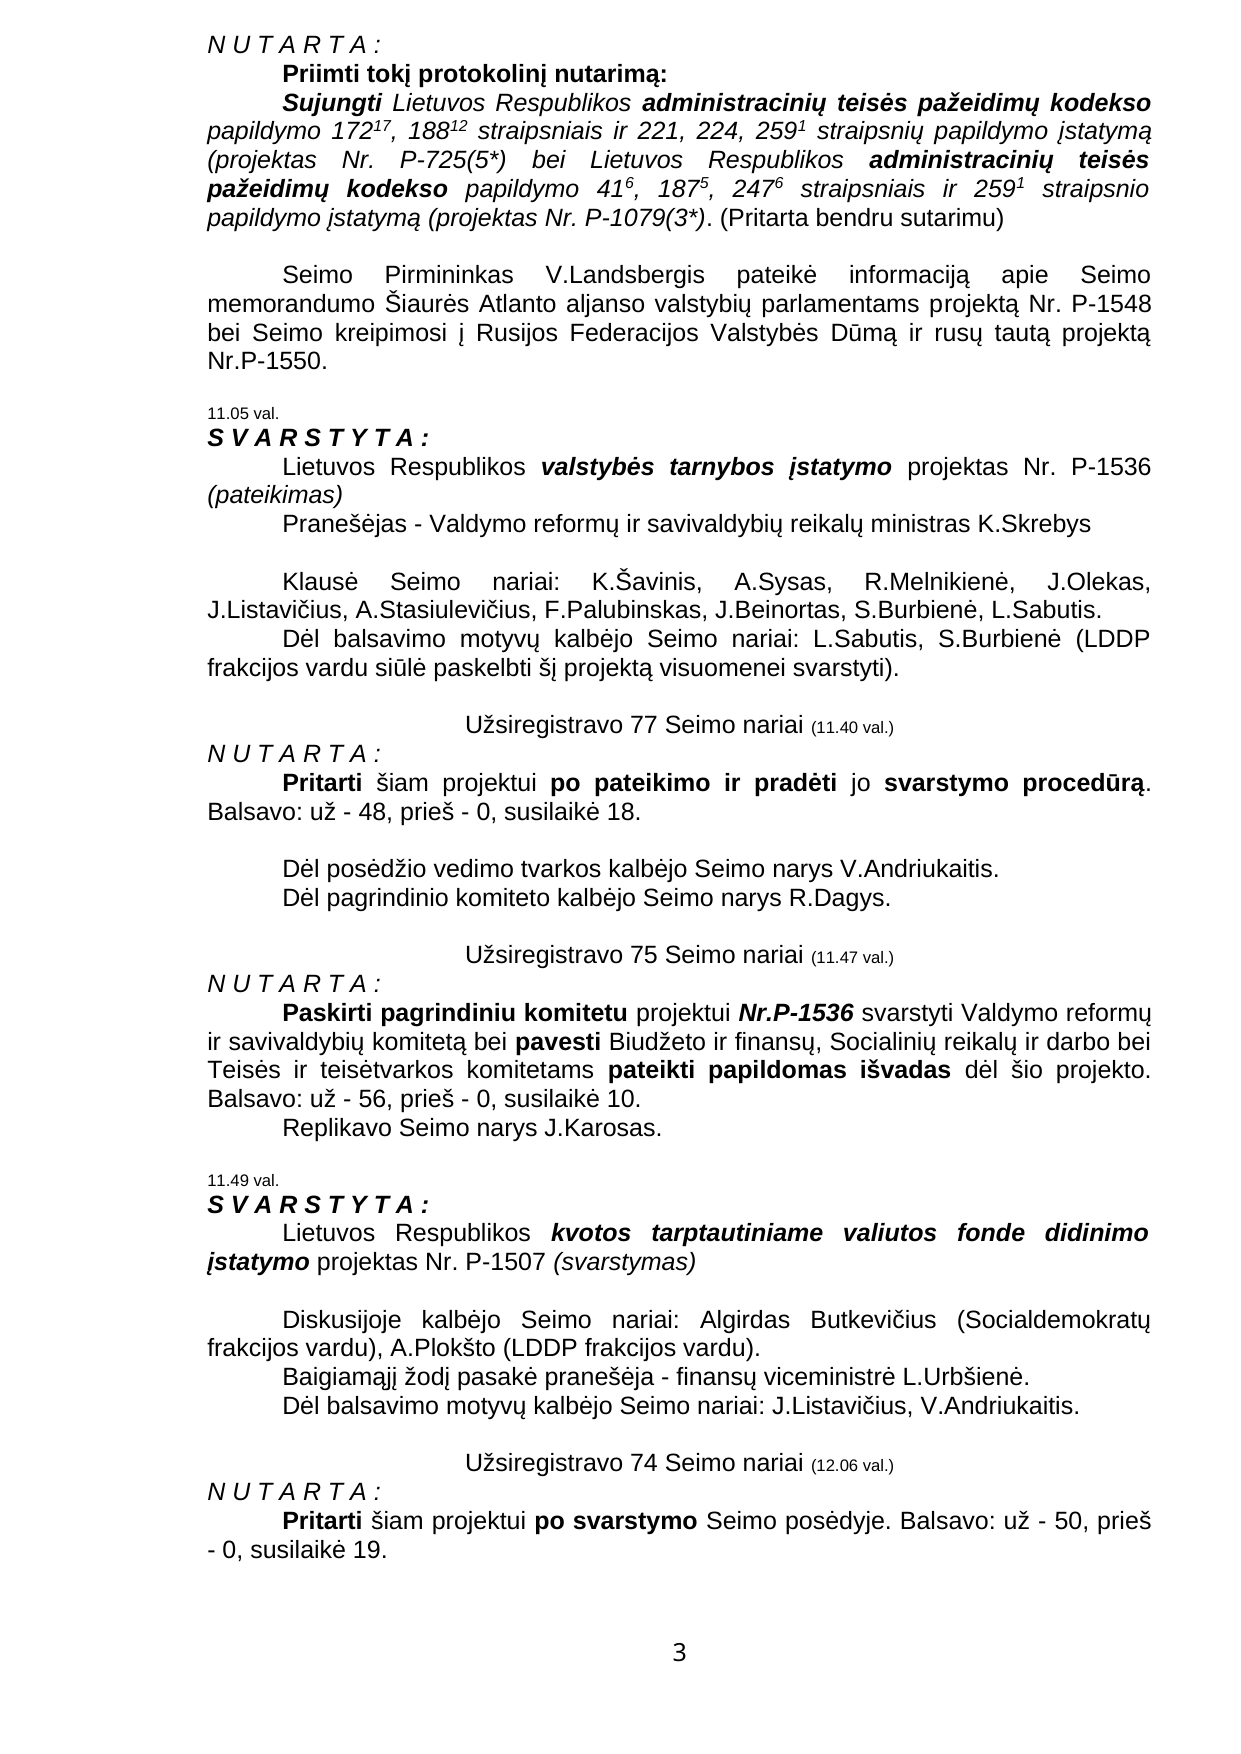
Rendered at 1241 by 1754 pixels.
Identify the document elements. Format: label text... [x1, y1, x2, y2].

text N U T A R T A : [207, 739, 1152, 768]
text Užsiregistravo 75 Seimo nariai (11.47 val.) [207, 940, 1152, 969]
text Lietuvos Respublikos kvotos tarptautiniame valiutos fonde didinimo įstatymo projektas Nr. P-1507 (svarstymas) [207, 1218, 1152, 1276]
text Baigiamąjį žodį pasakė pranešėja - finansų viceministrė L.Urbšienė. [207, 1362, 1152, 1391]
text Pritarti šiam projektui po svarstymo Seimo posėdyje. Balsavo: už - 50, prieš - 0, susilaikė 19. [207, 1506, 1152, 1563]
text Replikavo Seimo narys J.Karosas. [207, 1113, 1152, 1142]
text Dėl posėdžio vedimo tvarkos kalbėjo Seimo narys V.Andriukaitis. [207, 854, 1152, 883]
text Lietuvos Respublikos valstybės tarnybos įstatymo projektas Nr. P-1536 (pateikimas) [207, 452, 1152, 509]
text N U T A R T A : [207, 969, 1152, 998]
text Sujungti Lietuvos Respublikos administracinių teisės pažeidimų kodekso papildymo 17217, 18812 straipsniais ir 221, 224, 2591 straipsnių papildymo įstatymą (projektas Nr. P-725(5*) bei Lietuvos Respublikos administracinių teisės pažeidimų kodekso papildymo 416, 1875, 2476 straipsniais ir 2591 straipsnio papildymo įstatymą (projektas Nr. P-1079(3*). (Pritarta bendru sutarimu) [207, 87, 1152, 231]
text Klausė Seimo nariai: K.Šavinis, A.Sysas, R.Melnikienė, J.Olekas, J.Listavičius, A.Stasiulevičius, F.Palubinskas, J.Beinortas, S.Burbienė, L.Sabutis. [207, 567, 1152, 624]
text S V A R S T Y T A : [207, 1189, 1152, 1218]
text Priimti tokį protokolinį nutarimą: [207, 59, 1152, 87]
text Pranešėjas - Valdymo reformų ir savivaldybių reikalų ministras K.Skrebys [207, 509, 1152, 538]
text N U T A R T A : [207, 30, 1152, 59]
text Pritarti šiam projektui po pateikimo ir pradėti jo svarstymo procedūrą. Balsavo: už - 48, prieš - 0, susilaikė 18. [207, 768, 1152, 825]
text Užsiregistravo 74 Seimo nariai (12.06 val.) [207, 1448, 1152, 1477]
text Dėl pagrindinio komiteto kalbėjo Seimo narys R.Dagys. [207, 883, 1152, 912]
text Seimo Pirmininkas V.Landsbergis pateikė informaciją apie Seimo memorandumo Šiaurės Atlanto aljanso valstybių parlamentams projektą Nr. P-1548 bei Seimo kreipimosi į Rusijos Federacijos Valstybės Dūmą ir rusų tautą projektą Nr.P-1550. [207, 260, 1152, 375]
text Diskusijoje kalbėjo Seimo nariai: Algirdas Butkevičius (Socialdemokratų frakcijos vardu), A.Plokšto (LDDP frakcijos vardu). [207, 1304, 1152, 1362]
text 11.05 val. [207, 404, 1152, 423]
text S V A R S T Y T A : [207, 423, 1152, 452]
text Paskirti pagrindiniu komitetu projektui Nr.P-1536 svarstyti Valdymo reformų ir savivaldybių komitetą bei pavesti Biudžeto ir finansų, Socialinių reikalų ir darbo bei Teisės ir teisėtvarkos komitetams pateikti papildomas išvadas dėl šio projekto. Balsavo: už - 56, prieš - 0, susilaikė 10. [207, 998, 1152, 1113]
text Dėl balsavimo motyvų kalbėjo Seimo nariai: L.Sabutis, S.Burbienė (LDDP frakcijos vardu siūlė paskelbti šį projektą visuomenei svarstyti). [207, 624, 1152, 682]
text 11.49 val. [207, 1170, 1152, 1189]
text Užsiregistravo 77 Seimo nariai (11.40 val.) [207, 710, 1152, 739]
text N U T A R T A : [207, 1477, 1152, 1506]
text Dėl balsavimo motyvų kalbėjo Seimo nariai: J.Listavičius, V.Andriukaitis. [207, 1391, 1152, 1419]
